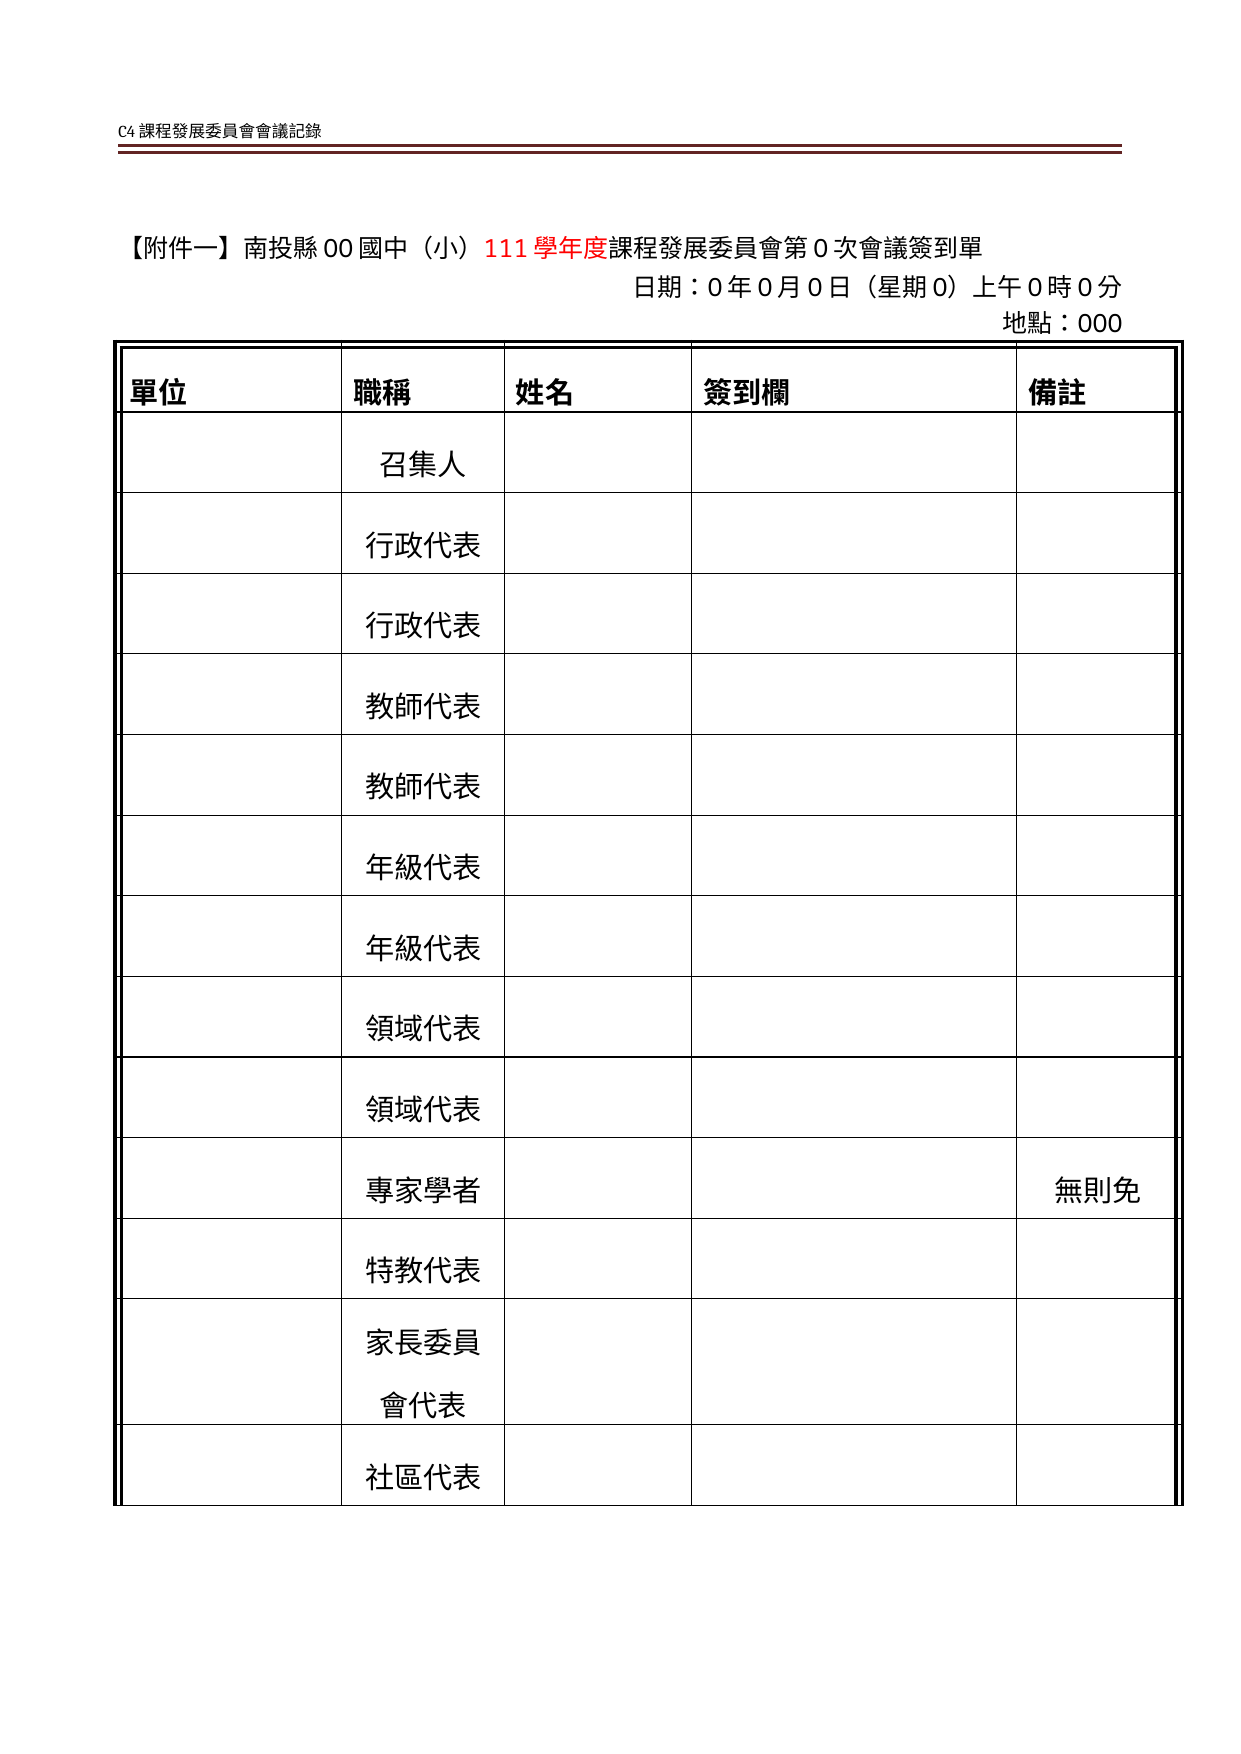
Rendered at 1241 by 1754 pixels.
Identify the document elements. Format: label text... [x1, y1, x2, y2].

table_cell [123, 654, 341, 734]
table_cell [692, 493, 1016, 573]
table_cell [505, 735, 691, 814]
table_cell [505, 574, 691, 653]
table_cell 社區代表 [342, 1425, 504, 1505]
table_cell [692, 1138, 1016, 1218]
table_cell [1017, 1299, 1174, 1424]
table_cell [123, 413, 341, 492]
table_cell [123, 574, 341, 653]
table_cell [123, 735, 341, 814]
table_cell [505, 896, 691, 976]
table_cell [123, 1058, 341, 1137]
table_cell [505, 1138, 691, 1218]
table_cell [692, 1058, 1016, 1137]
table_cell 專家學者 [342, 1138, 504, 1218]
table_cell 年級代表 [342, 896, 504, 976]
table_header 備註 [1017, 343, 1179, 411]
table_cell 領域代表 [342, 1058, 504, 1137]
table_cell [123, 977, 341, 1056]
table_cell [1017, 735, 1174, 814]
table_cell 教師代表 [342, 654, 504, 734]
text 地點：ΟΟΟ [118, 303, 1122, 339]
table_cell [505, 413, 691, 492]
table_cell [1017, 493, 1174, 573]
table_cell [123, 816, 341, 895]
table_cell [692, 654, 1016, 734]
table_cell 年級代表 [342, 816, 504, 895]
table_cell [692, 1299, 1016, 1424]
table_cell [123, 1299, 341, 1424]
table_cell [123, 493, 341, 573]
table_header 單位 [118, 343, 341, 411]
table_cell [1017, 977, 1174, 1056]
table_cell 無則免 [1017, 1138, 1174, 1218]
text 日期：Ο年Ο月Ο日（星期Ο）上午Ο時Ο分 [118, 267, 1122, 303]
table_cell [692, 735, 1016, 814]
table_cell [123, 1138, 341, 1218]
table_cell [692, 977, 1016, 1056]
table_cell 行政代表 [342, 574, 504, 653]
table_cell [1017, 413, 1174, 492]
table_header 簽到欄 [692, 349, 1016, 411]
table_cell [505, 1425, 691, 1505]
table_cell [123, 1219, 341, 1298]
table_header 姓名 [505, 349, 691, 411]
table_cell 家長委員會代表 [342, 1299, 504, 1424]
table_cell 領域代表 [342, 977, 504, 1056]
table_cell [692, 816, 1016, 895]
table_cell [505, 816, 691, 895]
table_cell 特教代表 [342, 1219, 504, 1298]
table_cell [505, 1299, 691, 1424]
table_cell [123, 896, 341, 976]
table_cell 教師代表 [342, 735, 504, 814]
table_cell [1017, 1058, 1174, 1137]
table_cell 召集人 [342, 413, 504, 492]
table_cell [1017, 816, 1174, 895]
table_cell [1017, 896, 1174, 976]
table_cell [1017, 1219, 1174, 1298]
table_cell [505, 1219, 691, 1298]
table_cell [505, 977, 691, 1056]
table_header 職稱 [342, 349, 504, 411]
table_cell [505, 654, 691, 734]
table_cell [505, 1058, 691, 1137]
table_cell [692, 896, 1016, 976]
table_cell [123, 1425, 341, 1505]
table_cell [1017, 1425, 1174, 1505]
text 【附件一】南投縣ΟΟ國中（小）111學年度課程發展委員會第Ο次會議簽到單 [118, 204, 1122, 267]
table_cell [505, 493, 691, 573]
table_cell [692, 1219, 1016, 1298]
table_cell [692, 574, 1016, 653]
table_cell [1017, 654, 1174, 734]
table_cell [692, 413, 1016, 492]
table_cell [1017, 574, 1174, 653]
table_cell [692, 1425, 1016, 1505]
table_cell 行政代表 [342, 493, 504, 573]
